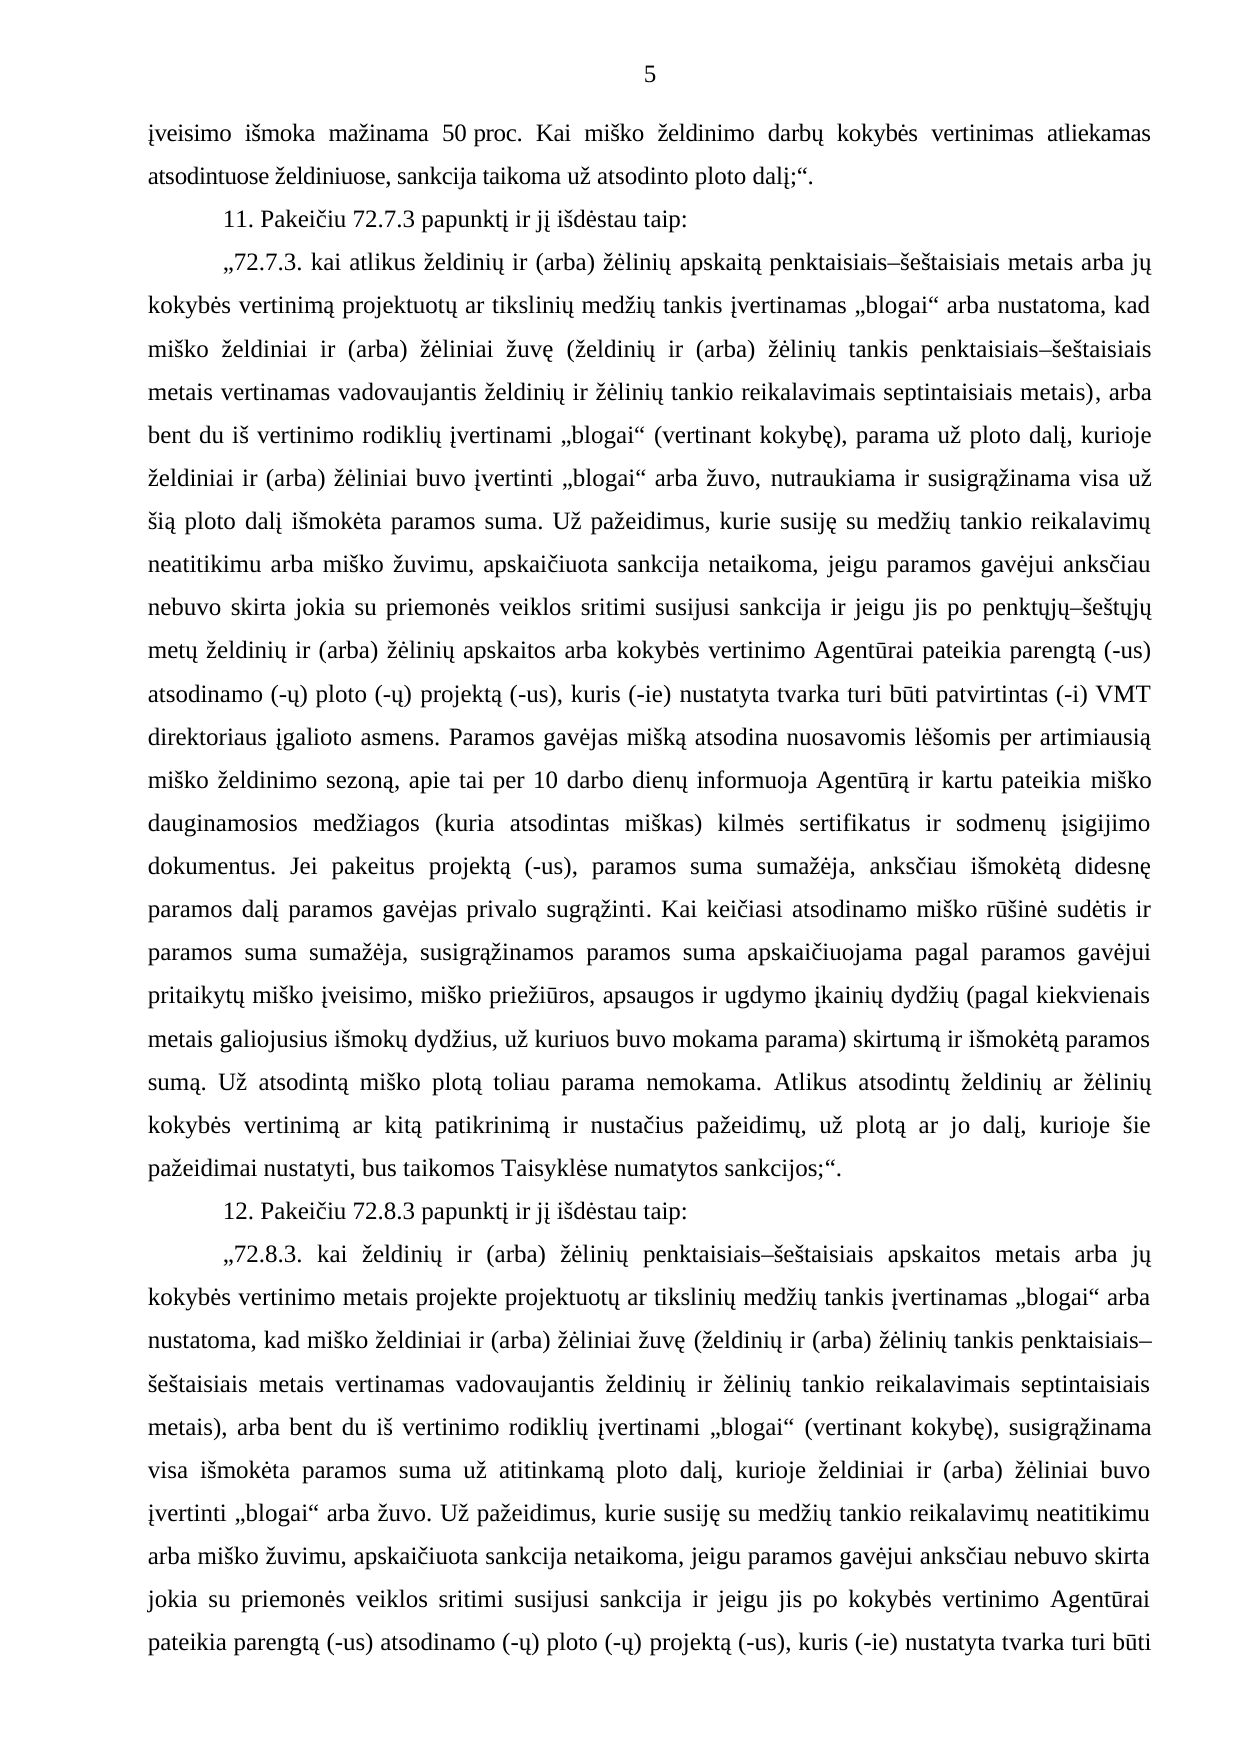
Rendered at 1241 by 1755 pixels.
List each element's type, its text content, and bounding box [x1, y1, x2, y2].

text įveisimo išmoka mažinama 50 proc. Kai miško želdinimo darbų kokybės vertinimas atliekamas atsodintuose želdiniuose, sankcija taikoma už atsodinto ploto dalį;“. [148, 118, 1152, 190]
text „72.7.3. kai atlikus želdinių ir (arba) žėlinių apskaitą penktaisiais–šeštaisiais metais arba jų kokybės vertinimą projektuotų ar tikslinių medžių tankis įvertinamas „blogai“ arba nustatoma, kad miško želdiniai ir (arba) žėliniai žuvę (želdinių ir (arba) žėlinių tankis penktaisiais–šeštaisiais metais vertinamas vadovaujantis želdinių ir žėlinių tankio reikalavimais septintaisiais metais), arba bent du iš vertinimo rodiklių įvertinami „blogai“ (vertinant kokybę), parama už ploto dalį, kurioje želdiniai ir (arba) žėliniai buvo įvertinti „blogai“ arba žuvo, nutraukiama ir susigrąžinama visa už šią ploto dalį išmokėta paramos suma. Už pažeidimus, kurie susiję su medžių tankio reikalavimų neatitikimu arba miško žuvimu, apskaičiuota sankcija netaikoma, jeigu paramos gavėjui anksčiau nebuvo skirta jokia su priemonės veiklos sritimi susijusi sankcija ir jeigu jis po penktųjų–šeštųjų metų želdinių ir (arba) žėlinių apskaitos arba kokybės vertinimo Agentūrai pateikia parengtą (-us) atsodinamo (-ų) ploto (-ų) projektą (-us), kuris (-ie) nustatyta tvarka turi būti patvirtintas (-i) VMT direktoriaus įgalioto asmens. Paramos gavėjas mišką atsodina nuosavomis lėšomis per artimiausią miško želdinimo sezoną, apie tai per 10 darbo dienų informuoja Agentūrą ir kartu pateikia miško dauginamosios medžiagos (kuria atsodintas miškas) kilmės sertifikatus ir sodmenų įsigijimo dokumentus. Jei pakeitus projektą (-us), paramos suma sumažėja, anksčiau išmokėtą didesnę paramos dalį paramos gavėjas privalo sugrąžinti. Kai keičiasi atsodinamo miško rūšinė sudėtis ir paramos suma sumažėja, susigrąžinamos paramos suma apskaičiuojama pagal paramos gavėjui pritaikytų miško įveisimo, miško priežiūros, apsaugos ir ugdymo įkainių dydžių (pagal kiekvienais metais galiojusius išmokų dydžius, už kuriuos buvo mokama parama) skirtumą ir išmokėtą paramos sumą. Už atsodintą miško plotą toliau parama nemokama. Atlikus atsodintų želdinių ar žėlinių kokybės vertinimą ar kitą patikrinimą ir nustačius pažeidimų, už plotą ar jo dalį, kurioje šie pažeidimai nustatyti, bus taikomos Taisyklėse numatytos sankcijos;“. [148, 247, 1152, 1182]
text 11. Pakeičiu 72.7.3 papunktį ir jį išdėstau taip: [148, 204, 1152, 233]
text „72.8.3. kai želdinių ir (arba) žėlinių penktaisiais–šeštaisiais apskaitos metais arba jų kokybės vertinimo metais projekte projektuotų ar tikslinių medžių tankis įvertinamas „blogai“ arba nustatoma, kad miško želdiniai ir (arba) žėliniai žuvę (želdinių ir (arba) žėlinių tankis penktaisiais–šeštaisiais metais vertinamas vadovaujantis želdinių ir žėlinių tankio reikalavimais septintaisiais metais), arba bent du iš vertinimo rodiklių įvertinami „blogai“ (vertinant kokybę), susigrąžinama visa išmokėta paramos suma už atitinkamą ploto dalį, kurioje želdiniai ir (arba) žėliniai buvo įvertinti „blogai“ arba žuvo. Už pažeidimus, kurie susiję su medžių tankio reikalavimų neatitikimu arba miško žuvimu, apskaičiuota sankcija netaikoma, jeigu paramos gavėjui anksčiau nebuvo skirta jokia su priemonės veiklos sritimi susijusi sankcija ir jeigu jis po kokybės vertinimo Agentūrai pateikia parengtą (-us) atsodinamo (-ų) ploto (-ų) projektą (-us), kuris (-ie) nustatyta tvarka turi būti [148, 1239, 1152, 1656]
text 12. Pakeičiu 72.8.3 papunktį ir jį išdėstau taip: [148, 1196, 1152, 1225]
